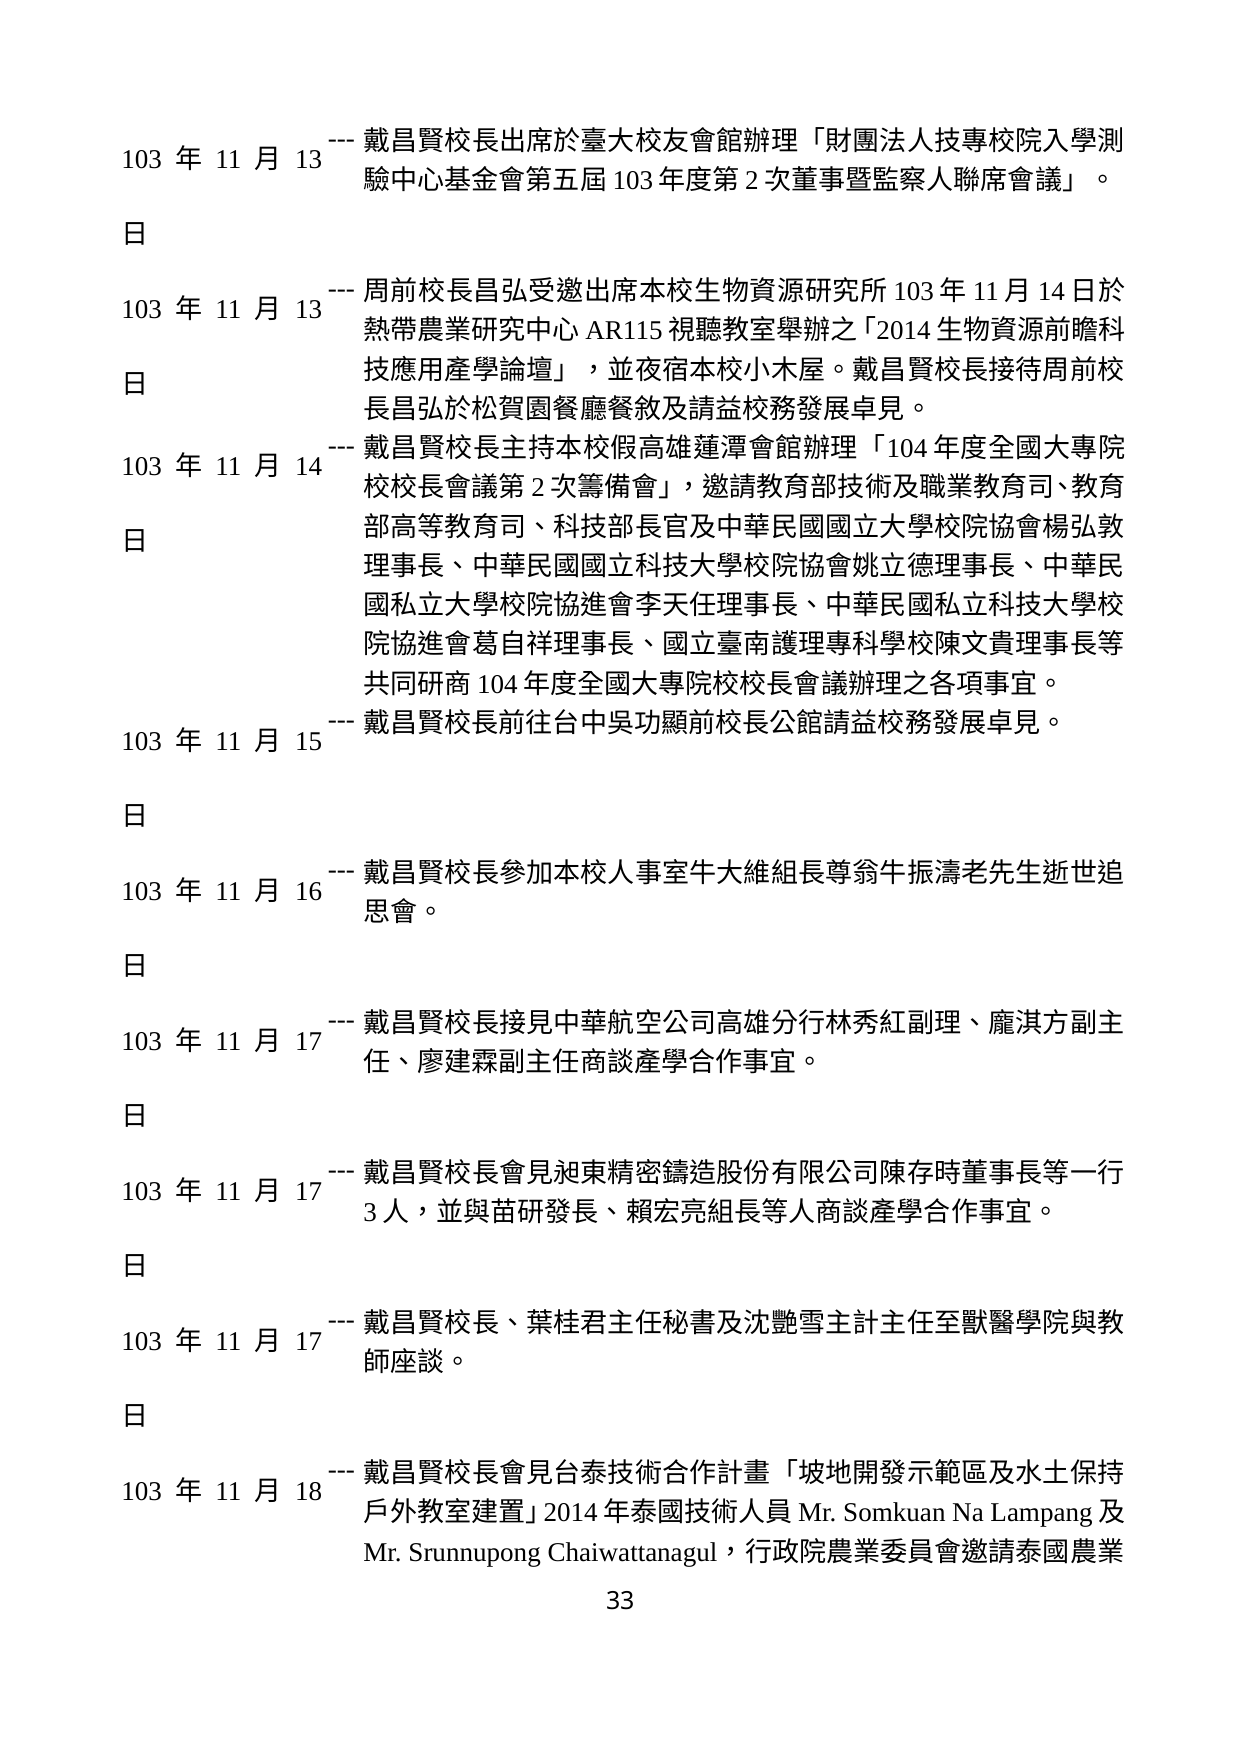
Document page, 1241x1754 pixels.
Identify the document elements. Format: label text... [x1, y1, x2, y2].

table_cell --- [325, 1001, 360, 1151]
table_cell 戴昌賢校長參加本校人事室牛大維組長尊翁牛振濤老先生逝世追思會。 [360, 851, 1128, 1001]
table_cell 103年11月17日 [118, 1301, 325, 1451]
table_cell 103年11月15日 [118, 701, 325, 851]
table_cell --- [325, 701, 360, 851]
table_cell 戴昌賢校長接見中華航空公司高雄分行林秀紅副理、龐淇方副主任、廖建霖副主任商談產學合作事宜。 [360, 1001, 1128, 1151]
table_cell 103年11月17日 [118, 1151, 325, 1301]
table_cell 103年11月13日 [118, 269, 325, 426]
table_cell --- [325, 119, 360, 269]
table_cell --- [325, 1451, 360, 1569]
table_cell 103年11月13日 [118, 119, 325, 269]
table_cell 戴昌賢校長主持本校假高雄蓮潭會館辦理「104年度全國大專院校校長會議第2次籌備會」，邀請教育部技術及職業教育司、教育部高等教育司、科技部長官及中華民國國立大學校院協會楊弘敦理事長、中華民國國立科技大學校院協會姚立德理事長、中華民國私立大學校院協進會李天任理事長、中華民國私立科技大學校院協進會葛自祥理事長、國立臺南護理專科學校陳文貴理事長等共同研商104年度全國大專院校校長會議辦理之各項事宜。 [360, 426, 1128, 701]
table_cell 103年11月16日 [118, 851, 325, 1001]
table_cell 103年11月17日 [118, 1001, 325, 1151]
table_cell --- [325, 269, 360, 426]
table_cell 戴昌賢校長、葉桂君主任秘書及沈艷雪主計主任至獸醫學院與教師座談。 [360, 1301, 1128, 1451]
table_cell 戴昌賢校長前往台中吳功顯前校長公館請益校務發展卓見。 [360, 701, 1128, 851]
table_cell --- [325, 426, 360, 701]
table_cell 戴昌賢校長出席於臺大校友會館辦理「財團法人技專校院入學測驗中心基金會第五屆103年度第2次董事暨監察人聯席會議」。 [360, 119, 1128, 269]
table_cell --- [325, 1301, 360, 1451]
table_cell 戴昌賢校長會見昶東精密鑄造股份有限公司陳存時董事長等一行3人，並與苗研發長、賴宏亮組長等人商談產學合作事宜。 [360, 1151, 1128, 1301]
table_cell 戴昌賢校長會見台泰技術合作計畫「坡地開發示範區及水土保持戶外教室建置」2014年泰國技術人員Mr. Somkuan Na Lampang及Mr. Srunnupong Chaiwattanagul，行政院農業委員會邀請泰國農業 [360, 1451, 1128, 1569]
table_cell --- [325, 1151, 360, 1301]
table_cell --- [325, 851, 360, 1001]
table_cell 103年11月14日 [118, 426, 325, 701]
table_cell 103年11月18 [118, 1451, 325, 1569]
table_cell 周前校長昌弘受邀出席本校生物資源研究所103年11月14日於熱帶農業研究中心AR115視聽教室舉辦之「2014生物資源前瞻科技應用產學論壇」，並夜宿本校小木屋。戴昌賢校長接待周前校長昌弘於松賀園餐廳餐敘及請益校務發展卓見。 [360, 269, 1128, 426]
